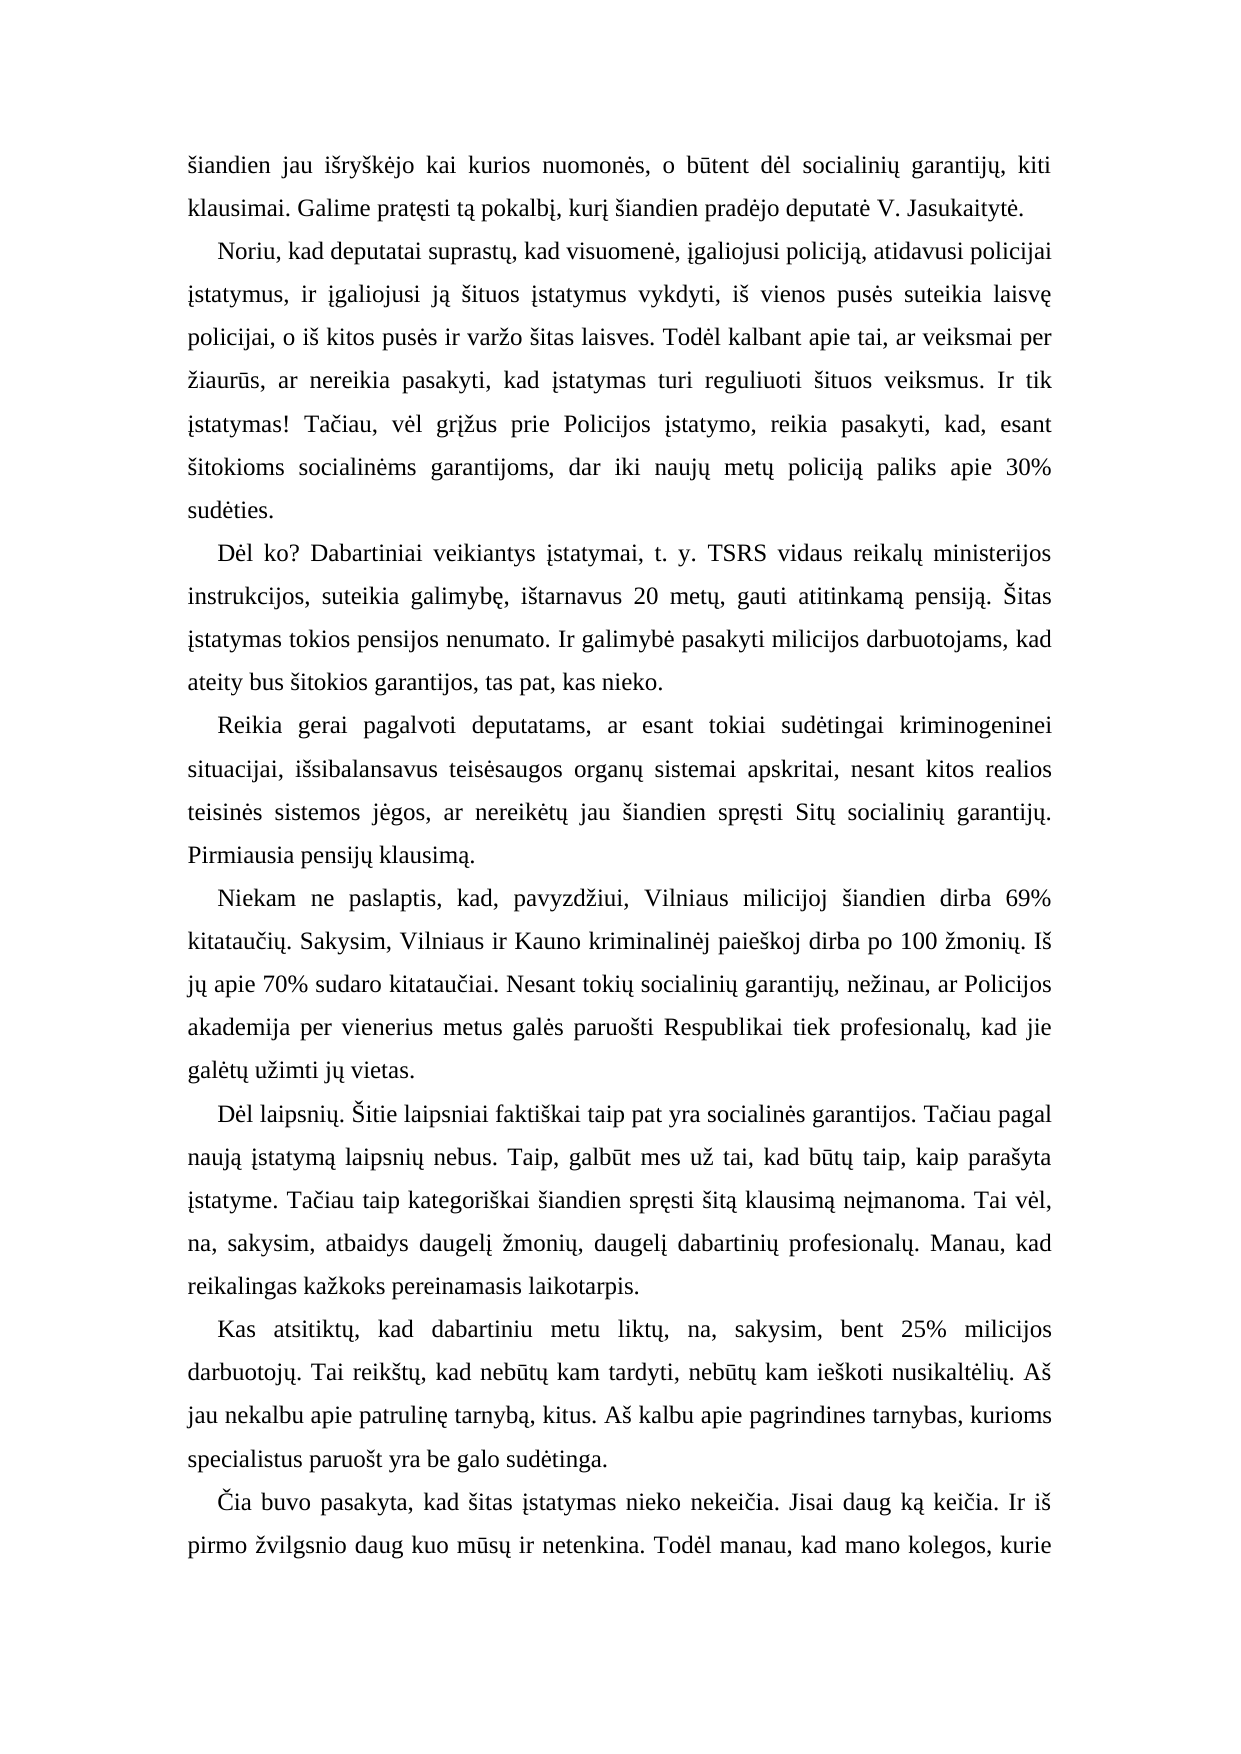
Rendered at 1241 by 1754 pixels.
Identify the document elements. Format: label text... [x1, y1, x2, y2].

text šiandien jau išryškėjo kai kurios nuomonės, o būtent dėl socialinių garantijų, kiti klausimai. Galime pratęsti tą pokalbį, kurį šiandien pradėjo deputatė V. Jasukaitytė. [187, 150, 1053, 222]
text Reikia gerai pagalvoti deputatams, ar esant tokiai sudėtingai kriminogeninei situacijai, išsibalansavus teisėsaugos organų sistemai apskritai, nesant kitos realios teisinės sistemos jėgos, ar nereikėtų jau šiandien spręsti Sitų socialinių garantijų. Pirmiausia pensijų klausimą. [187, 711, 1053, 869]
text Kas atsitiktų, kad dabartiniu metu liktų, na, sakysim, bent 25% milicijos darbuotojų. Tai reikštų, kad nebūtų kam tardyti, nebūtų kam ieškoti nusikaltėlių. Aš jau nekalbu apie patrulinę tarnybą, kitus. Aš kalbu apie pagrindines tarnybas, kurioms specialistus paruošt yra be galo sudėtinga. [187, 1314, 1053, 1472]
text Dėl laipsnių. Šitie laipsniai faktiškai taip pat yra socialinės garantijos. Tačiau pagal naują įstatymą laipsnių nebus. Taip, galbūt mes už tai, kad būtų taip, kaip parašyta įstatyme. Tačiau taip kategoriškai šiandien spręsti šitą klausimą neįmanoma. Tai vėl, na, sakysim, atbaidys daugelį žmonių, daugelį dabartinių profesionalų. Manau, kad reikalingas kažkoks pereinamasis laikotarpis. [187, 1099, 1053, 1300]
text Čia buvo pasakyta, kad šitas įstatymas nieko nekeičia. Jisai daug ką keičia. Ir iš pirmo žvilgsnio daug kuo mūsų ir netenkina. Todėl manau, kad mano kolegos, kurie [187, 1487, 1053, 1559]
text Noriu, kad deputatai suprastų, kad visuomenė, įgaliojusi policiją, atidavusi policijai įstatymus, ir įgaliojusi ją šituos įstatymus vykdyti, iš vienos pusės suteikia laisvę policijai, o iš kitos pusės ir varžo šitas laisves. Todėl kalbant apie tai, ar veiksmai per žiaurūs, ar nereikia pasakyti, kad įstatymas turi reguliuoti šituos veiksmus. Ir tik įstatymas! Tačiau, vėl grįžus prie Policijos įstatymo, reikia pasakyti, kad, esant šitokioms socialinėms garantijoms, dar iki naujų metų policiją paliks apie 30% sudėties. [187, 236, 1053, 524]
text Niekam ne paslaptis, kad, pavyzdžiui, Vilniaus milicijoj šiandien dirba 69% kitataučių. Sakysim, Vilniaus ir Kauno kriminalinėj paieškoj dirba po 100 žmonių. Iš jų apie 70% sudaro kitataučiai. Nesant tokių socialinių garantijų, nežinau, ar Policijos akademija per vienerius metus galės paruošti Respublikai tiek profesionalų, kad jie galėtų užimti jų vietas. [187, 883, 1053, 1084]
text Dėl ko? Dabartiniai veikiantys įstatymai, t. y. TSRS vidaus reikalų ministerijos instrukcijos, suteikia galimybę, ištarnavus 20 metų, gauti atitinkamą pensiją. Šitas įstatymas tokios pensijos nenumato. Ir galimybė pasakyti milicijos darbuotojams, kad ateity bus šitokios garantijos, tas pat, kas nieko. [187, 538, 1053, 696]
